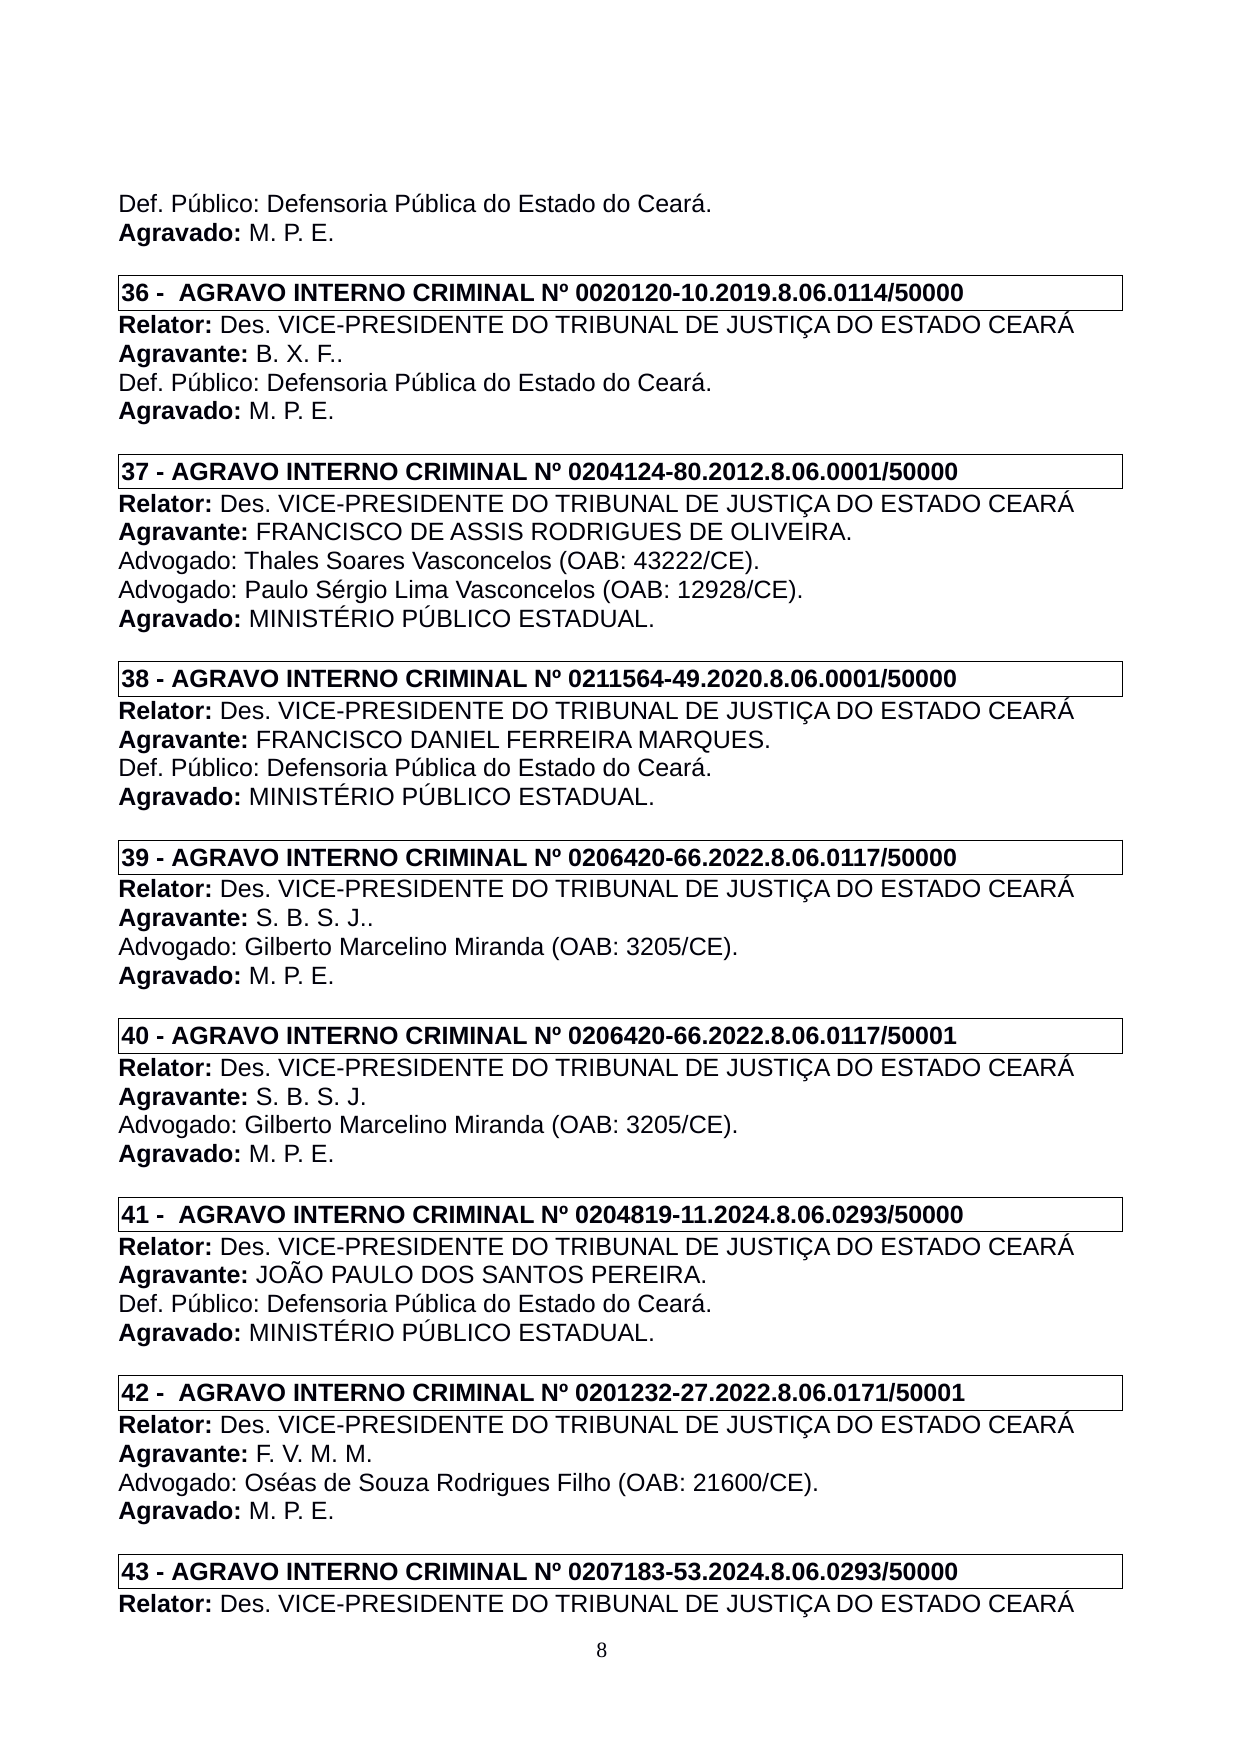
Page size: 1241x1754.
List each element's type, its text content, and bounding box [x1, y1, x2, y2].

text 38 - AGRAVO INTERNO CRIMINAL Nº 0211564-49.2020.8.06.0001/50000 [119, 662, 1122, 696]
text Advogado: Thales Soares Vasconcelos (OAB: 43222/CE). [118, 546, 1122, 575]
text Relator: Des. VICE-PRESIDENTE DO TRIBUNAL DE JUSTIÇA DO ESTADO CEARÁ [118, 489, 1122, 517]
text Agravado: M. P. E. [118, 1496, 1122, 1525]
text Relator: Des. VICE-PRESIDENTE DO TRIBUNAL DE JUSTIÇA DO ESTADO CEARÁ [118, 1054, 1122, 1082]
text Def. Público: Defensoria Pública do Estado do Ceará. [118, 1289, 1122, 1318]
text 37 - AGRAVO INTERNO CRIMINAL Nº 0204124-80.2012.8.06.0001/50000 [119, 455, 1122, 488]
text 40 - AGRAVO INTERNO CRIMINAL Nº 0206420-66.2022.8.06.0117/50001 [119, 1019, 1122, 1053]
text Agravado: M. P. E. [118, 961, 1122, 989]
text Relator: Des. VICE-PRESIDENTE DO TRIBUNAL DE JUSTIÇA DO ESTADO CEARÁ [118, 1411, 1122, 1439]
text Def. Público: Defensoria Pública do Estado do Ceará. [118, 189, 1122, 218]
text Agravante: S. B. S. J.. [118, 903, 1122, 932]
text Advogado: Gilberto Marcelino Miranda (OAB: 3205/CE). [118, 1110, 1122, 1139]
text Agravante: S. B. S. J. [118, 1082, 1122, 1110]
text Def. Público: Defensoria Pública do Estado do Ceará. [118, 367, 1122, 396]
text Agravante: FRANCISCO DANIEL FERREIRA MARQUES. [118, 724, 1122, 753]
text Agravante: FRANCISCO DE ASSIS RODRIGUES DE OLIVEIRA. [118, 517, 1122, 546]
text Agravado: M. P. E. [118, 1139, 1122, 1168]
text Advogado: Oséas de Souza Rodrigues Filho (OAB: 21600/CE). [118, 1467, 1122, 1496]
text 39 - AGRAVO INTERNO CRIMINAL Nº 0206420-66.2022.8.06.0117/50000 [119, 841, 1122, 874]
text Agravado: MINISTÉRIO PÚBLICO ESTADUAL. [118, 603, 1122, 632]
text 36 - AGRAVO INTERNO CRIMINAL Nº 0020120-10.2019.8.06.0114/50000 [119, 276, 1122, 310]
text Agravado: M. P. E. [118, 396, 1122, 425]
text Advogado: Gilberto Marcelino Miranda (OAB: 3205/CE). [118, 932, 1122, 961]
text Agravante: B. X. F.. [118, 339, 1122, 367]
text Agravado: MINISTÉRIO PÚBLICO ESTADUAL. [118, 1318, 1122, 1346]
text Relator: Des. VICE-PRESIDENTE DO TRIBUNAL DE JUSTIÇA DO ESTADO CEARÁ [118, 875, 1122, 903]
text Relator: Des. VICE-PRESIDENTE DO TRIBUNAL DE JUSTIÇA DO ESTADO CEARÁ [118, 1232, 1122, 1260]
text Agravante: F. V. M. M. [118, 1439, 1122, 1467]
text Agravado: M. P. E. [118, 218, 1122, 246]
text 42 - AGRAVO INTERNO CRIMINAL Nº 0201232-27.2022.8.06.0171/50001 [119, 1376, 1122, 1410]
text Relator: Des. VICE-PRESIDENTE DO TRIBUNAL DE JUSTIÇA DO ESTADO CEARÁ [118, 311, 1122, 339]
text Relator: Des. VICE-PRESIDENTE DO TRIBUNAL DE JUSTIÇA DO ESTADO CEARÁ [118, 697, 1122, 724]
text Def. Público: Defensoria Pública do Estado do Ceará. [118, 753, 1122, 782]
text Relator: Des. VICE-PRESIDENTE DO TRIBUNAL DE JUSTIÇA DO ESTADO CEARÁ [118, 1589, 1122, 1617]
text 43 - AGRAVO INTERNO CRIMINAL Nº 0207183-53.2024.8.06.0293/50000 [119, 1555, 1122, 1588]
text Agravado: MINISTÉRIO PÚBLICO ESTADUAL. [118, 782, 1122, 811]
text 41 - AGRAVO INTERNO CRIMINAL Nº 0204819-11.2024.8.06.0293/50000 [119, 1198, 1122, 1231]
text Agravante: JOÃO PAULO DOS SANTOS PEREIRA. [118, 1260, 1122, 1289]
text Advogado: Paulo Sérgio Lima Vasconcelos (OAB: 12928/CE). [118, 575, 1122, 603]
